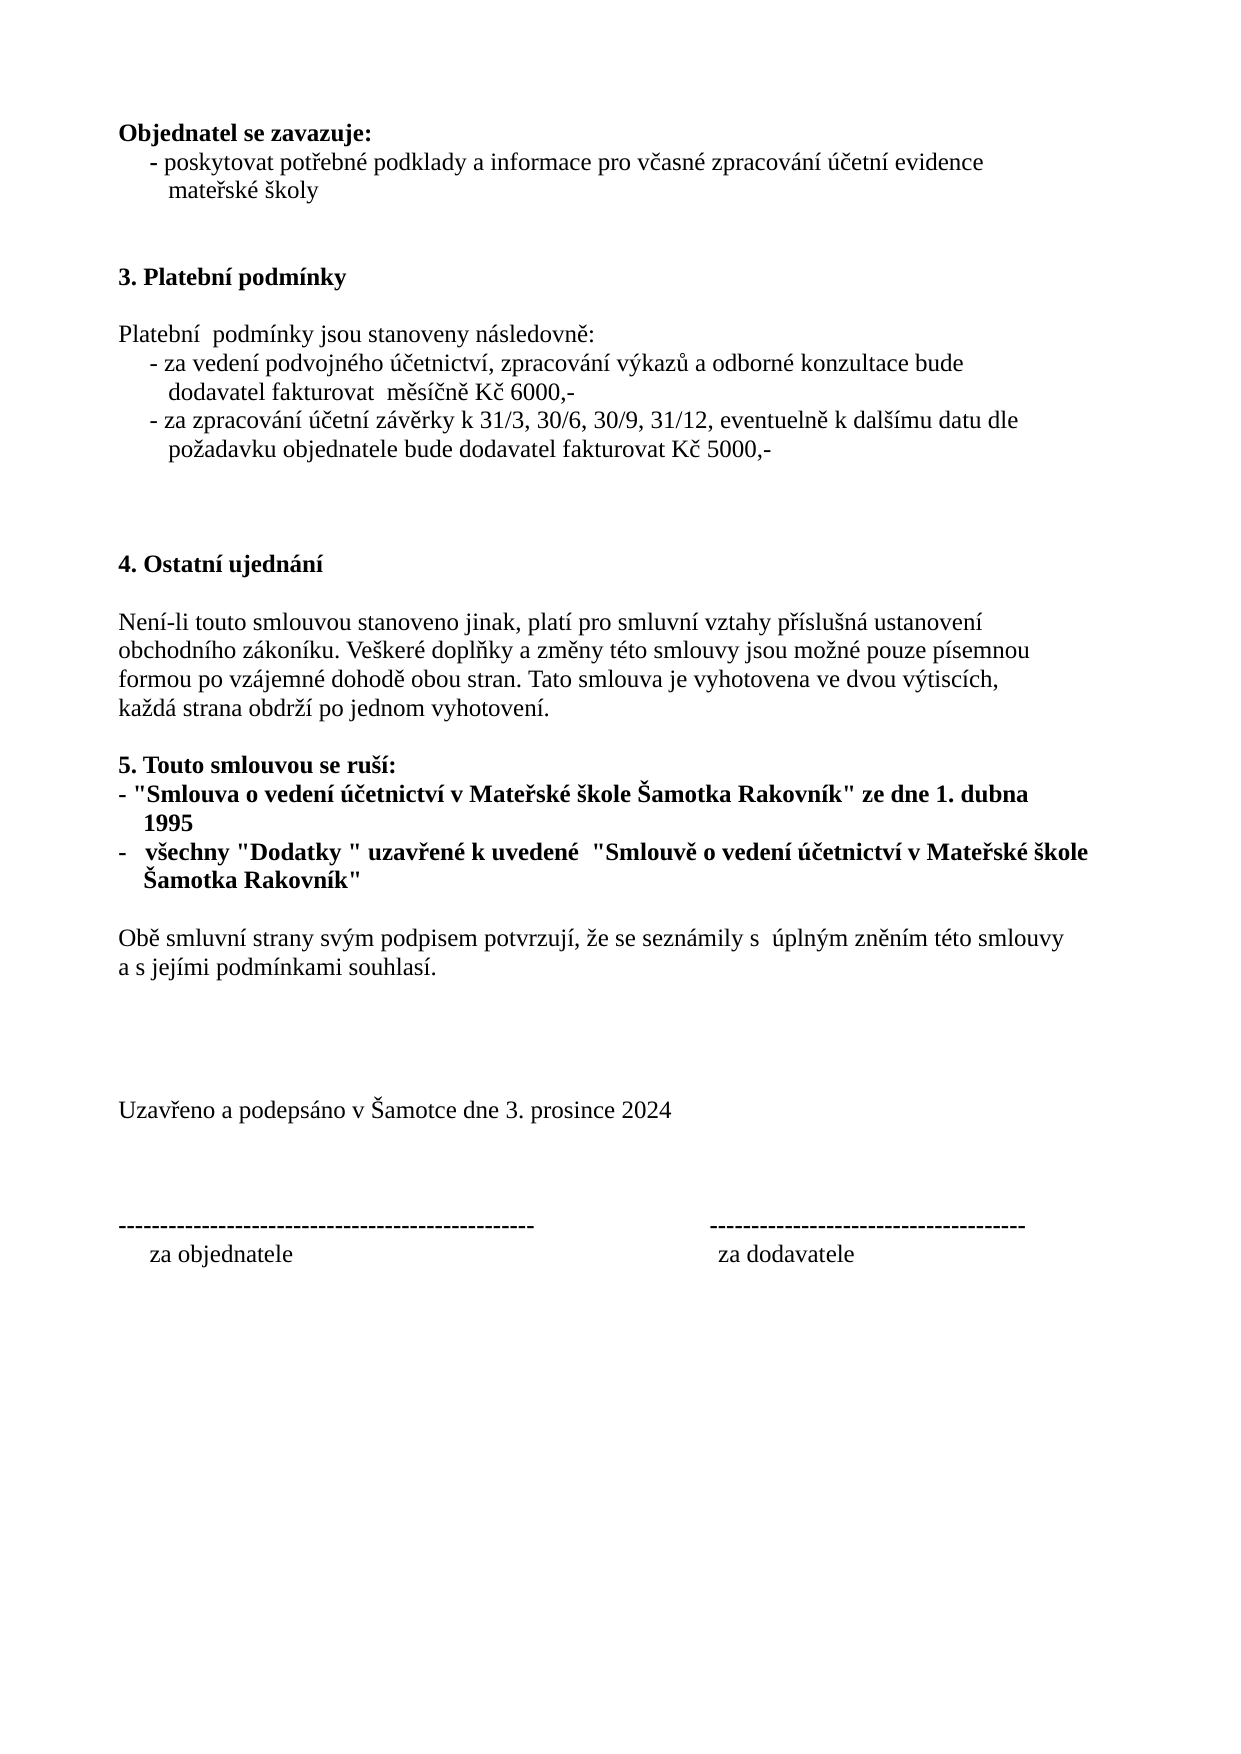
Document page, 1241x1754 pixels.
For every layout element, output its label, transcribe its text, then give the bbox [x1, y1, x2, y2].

text 1995 [118, 808, 1122, 837]
text Obě smluvní strany svým podpisem potvrzují, že se seznámily s úplným zněním této smlouvy [118, 923, 1122, 952]
text dodavatel fakturovat měsíčně Kč 6000,- [118, 377, 1122, 406]
text obchodního zákoníku. Veškeré doplňky a změny této smlouvy jsou možné pouze písemnou [118, 636, 1122, 664]
text požadavku objednatele bude dodavatel fakturovat Kč 5000,- [118, 434, 1122, 463]
text - poskytovat potřebné podklady a informace pro včasné zpracování účetní evidence [118, 147, 1122, 176]
text formou po vzájemné dohodě obou stran. Tato smlouva je vyhotovena ve dvou výtiscích, [118, 664, 1122, 693]
text - za zpracování účetní závěrky k 31/3, 30/6, 30/9, 31/12, eventuelně k dalšímu datu dle [118, 406, 1122, 434]
text 3. Platební podmínky [118, 262, 1122, 291]
text 4. Ostatní ujednání [118, 549, 1122, 578]
text Šamotka Rakovník" [118, 866, 1122, 894]
text mateřské školy [118, 176, 1122, 204]
text a s jejími podmínkami souhlasí. [118, 952, 1122, 981]
text - "Smlouva o vedení účetnictví v Mateřské škole Šamotka Rakovník" ze dne 1. dubna [118, 779, 1122, 808]
text každá strana obdrží po jednom vyhotovení. [118, 693, 1122, 722]
text za objednatele za dodavatele [118, 1239, 1122, 1268]
text Není-li touto smlouvou stanoveno jinak, platí pro smluvní vztahy příslušná ustanovení [118, 607, 1122, 636]
text - všechny "Dodatky " uzavřené k uvedené "Smlouvě o vedení účetnictví v Mateřské škole [118, 837, 1122, 866]
text 5. Touto smlouvou se ruší: [118, 751, 1122, 779]
text Platební podmínky jsou stanoveny následovně: [118, 319, 1122, 348]
text Objednatel se zavazuje: [118, 118, 1122, 147]
text - za vedení podvojného účetnictví, zpracování výkazů a odborné konzultace bude [118, 348, 1122, 377]
text Uzavřeno a podepsáno v Šamotce dne 3. prosince 2024 [118, 1096, 1122, 1124]
text -------------------------------------------------- -------------------------------------- [118, 1211, 1122, 1239]
